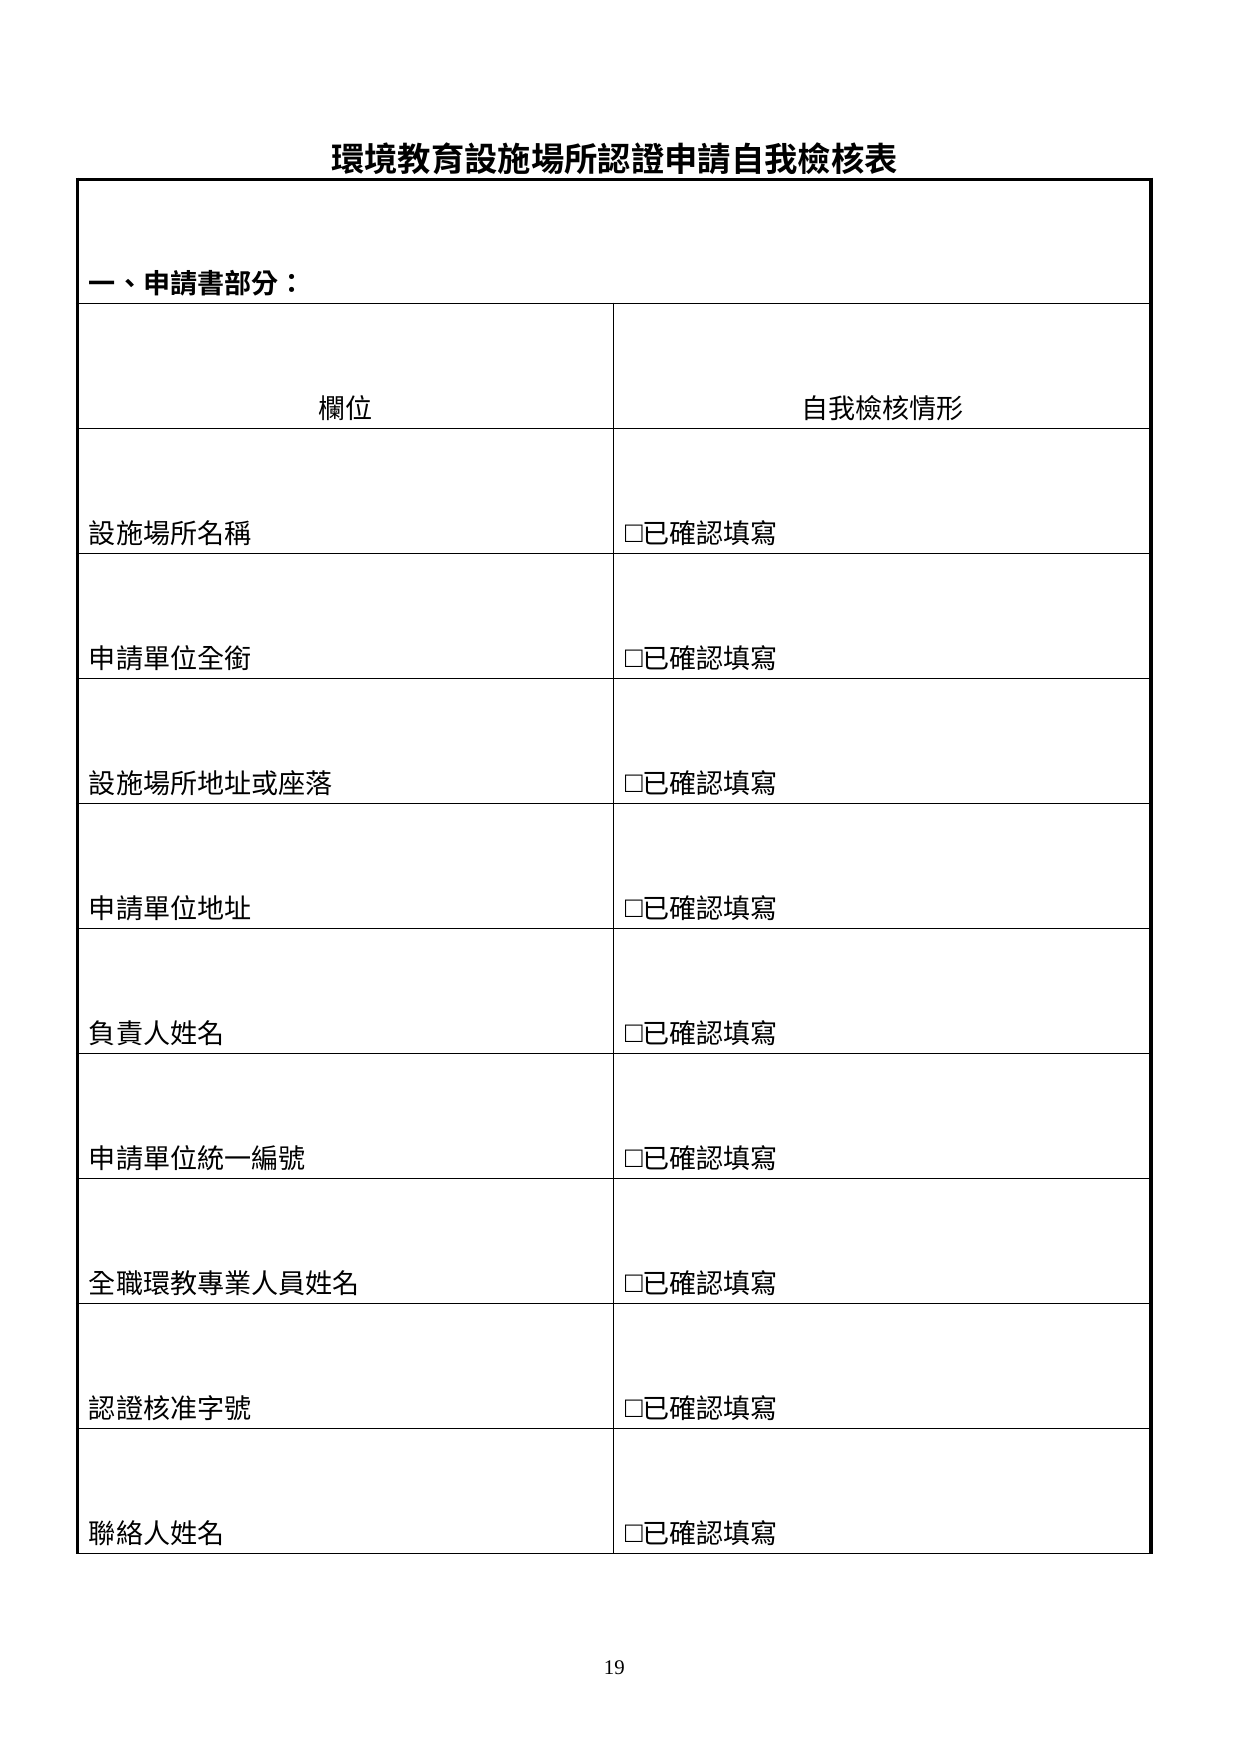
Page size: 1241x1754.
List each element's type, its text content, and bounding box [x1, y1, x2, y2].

table_cell 認證核准字號 [79, 1304, 613, 1427]
table_header 一、申請書部分： [79, 181, 1149, 302]
table_cell 申請單位統一編號 [79, 1054, 613, 1177]
table_cell □已確認填寫 [614, 429, 1149, 552]
table_cell □已確認填寫 [614, 929, 1149, 1052]
text 環境教育設施場所認證申請自我檢核表 [118, 115, 1110, 177]
table_cell 欄位 [79, 304, 613, 427]
table_cell 自我檢核情形 [614, 304, 1149, 427]
table_cell 設施場所地址或座落 [79, 679, 613, 802]
table_cell 全職環教專業人員姓名 [79, 1179, 613, 1302]
table_cell □已確認填寫 [614, 1179, 1149, 1302]
table_cell 負責人姓名 [79, 929, 613, 1052]
table_cell □已確認填寫 [614, 554, 1149, 677]
table_cell □已確認填寫 [614, 1304, 1149, 1427]
table_cell 設施場所名稱 [79, 429, 613, 552]
table_cell □已確認填寫 [614, 1429, 1149, 1552]
table_cell 申請單位全銜 [79, 554, 613, 677]
table_cell 申請單位地址 [79, 804, 613, 927]
table_cell □已確認填寫 [614, 804, 1149, 927]
table_cell 聯絡人姓名 [79, 1429, 613, 1552]
table_cell □已確認填寫 [614, 679, 1149, 802]
table_cell □已確認填寫 [614, 1054, 1149, 1177]
